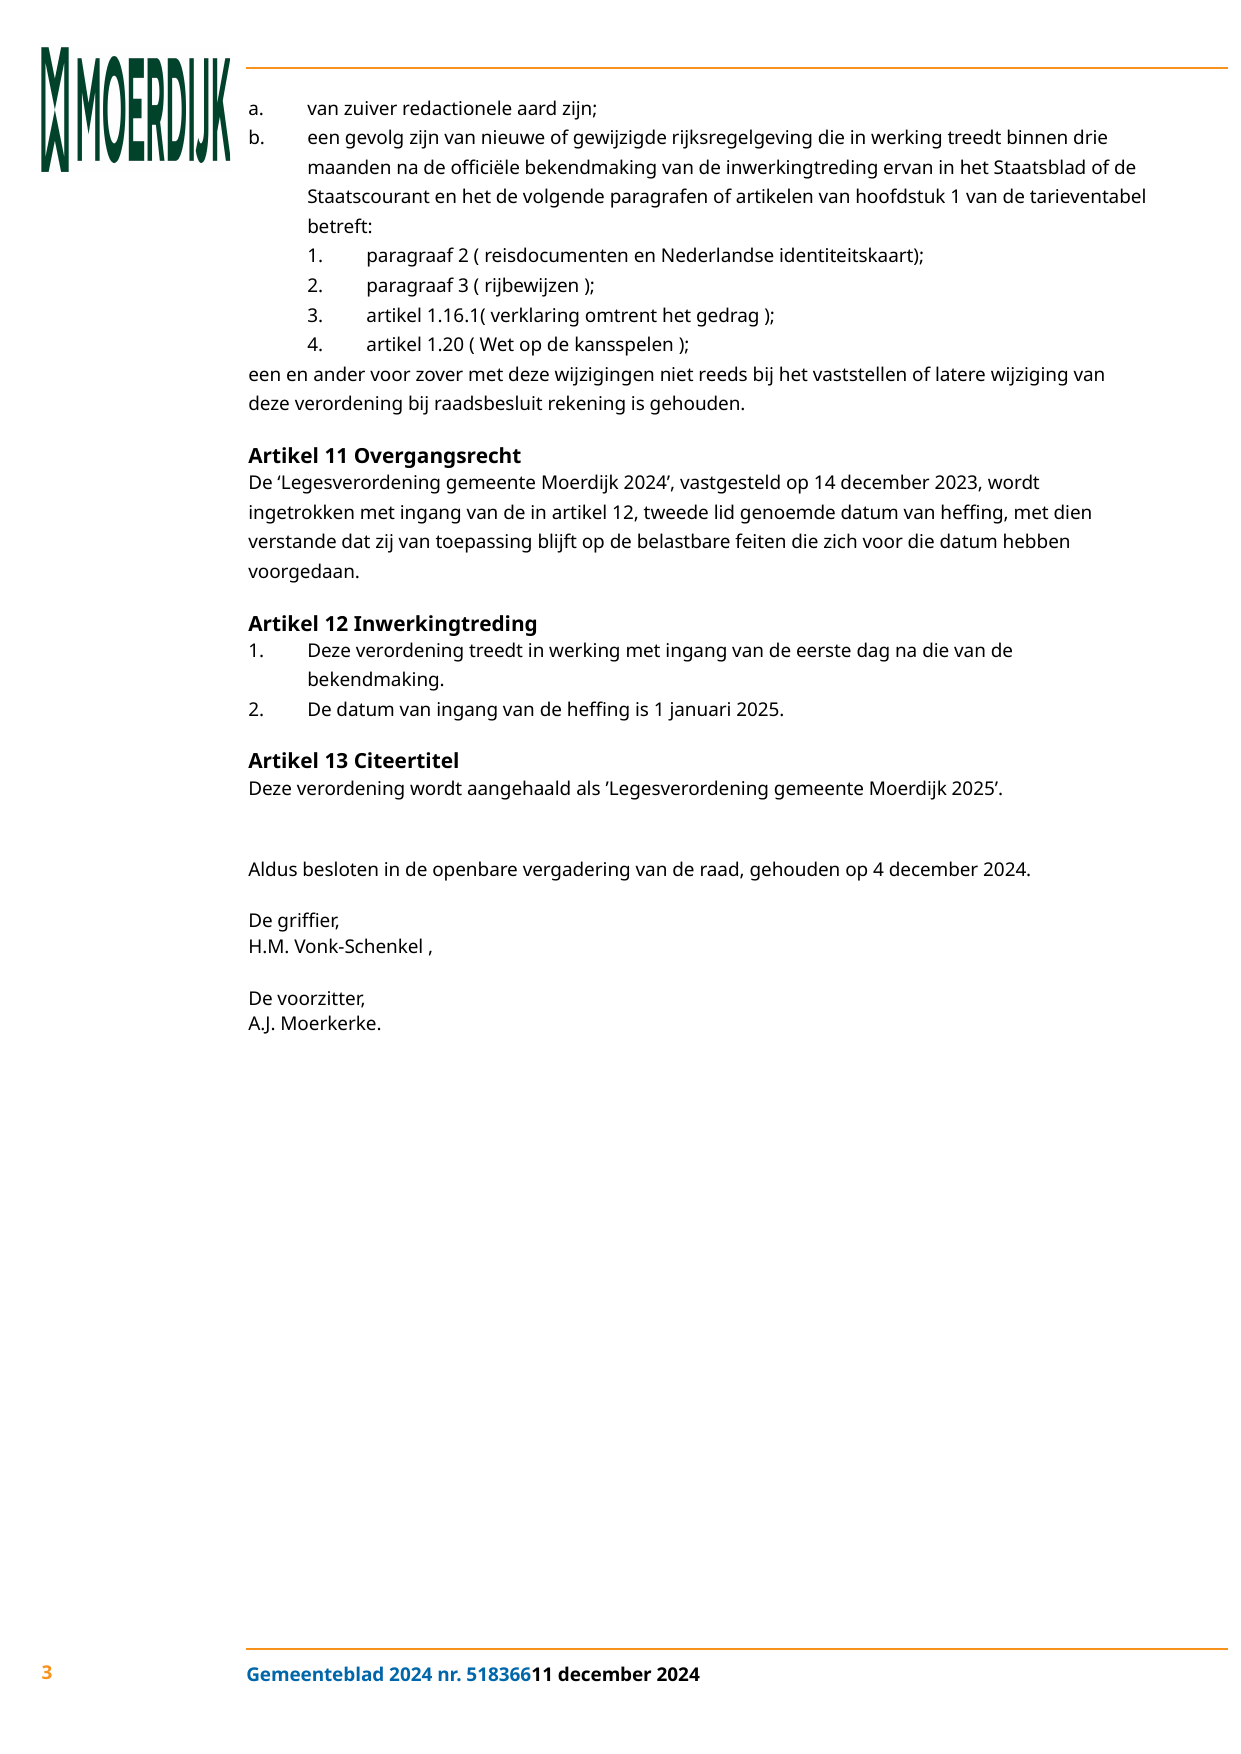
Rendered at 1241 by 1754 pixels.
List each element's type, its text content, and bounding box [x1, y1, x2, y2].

text A.J. Moerkerke. [248, 1011, 1152, 1036]
text Artikel 11 Overgangsrecht [248, 441, 1152, 469]
list paragraaf 2 ( reisdocumenten en Nederlandse identiteitskaart); [307, 243, 1152, 268]
text Artikel 12 Inwerkingtreding [248, 609, 1152, 637]
text een en ander voor zover met deze wijzigingen niet reeds bij het vaststellen of latere wijziging van deze verordening bij raadsbesluit rekening is gehouden. [248, 361, 1152, 416]
text H.M. Vonk-Schenkel , [248, 933, 1152, 959]
text Artikel 13 Citeertitel [248, 747, 1152, 775]
list van zuiver redactionele aard zijn; [248, 95, 1152, 121]
list artikel 1.16.1( verklaring omtrent het gedrag ); [307, 302, 1152, 328]
list Deze verordening treedt in werking met ingang van de eerste dag na die van de bekendmaking. [248, 637, 1152, 692]
text De voorzitter, [248, 985, 1152, 1011]
text Deze verordening wordt aangehaald als ’Legesverordening gemeente Moerdijk 2025’. [248, 775, 1152, 801]
picture [41, 47, 231, 172]
list paragraaf 3 ( rijbewijzen ); [307, 272, 1152, 298]
text De ‘Legesverordening gemeente Moerdijk 2024’, vastgesteld op 14 december 2023, wordt ingetrokken met ingang van de in artikel 12, tweede lid genoemde datum van heffing, met dien verstande dat zij van toepassing blijft op de belastbare feiten die zich voor die datum hebben voorgedaan. [248, 469, 1152, 584]
text Aldus besloten in de openbare vergadering van de raad, gehouden op 4 december 2024. [248, 856, 1152, 882]
list De datum van ingang van de heffing is 1 januari 2025. [248, 696, 1152, 722]
list een gevolg zijn van nieuwe of gewijzigde rijksregelgeving die in werking treedt binnen drie maanden na de officiële bekendmaking van de inwerkingtreding ervan in het Staatsblad of de Staatscourant en het de volgende paragrafen of artikelen van hoofdstuk 1 van de tarieventabel betreft: [248, 124, 1152, 239]
text De griffier, [248, 908, 1152, 933]
list artikel 1.20 ( Wet op de kansspelen ); [307, 331, 1152, 357]
